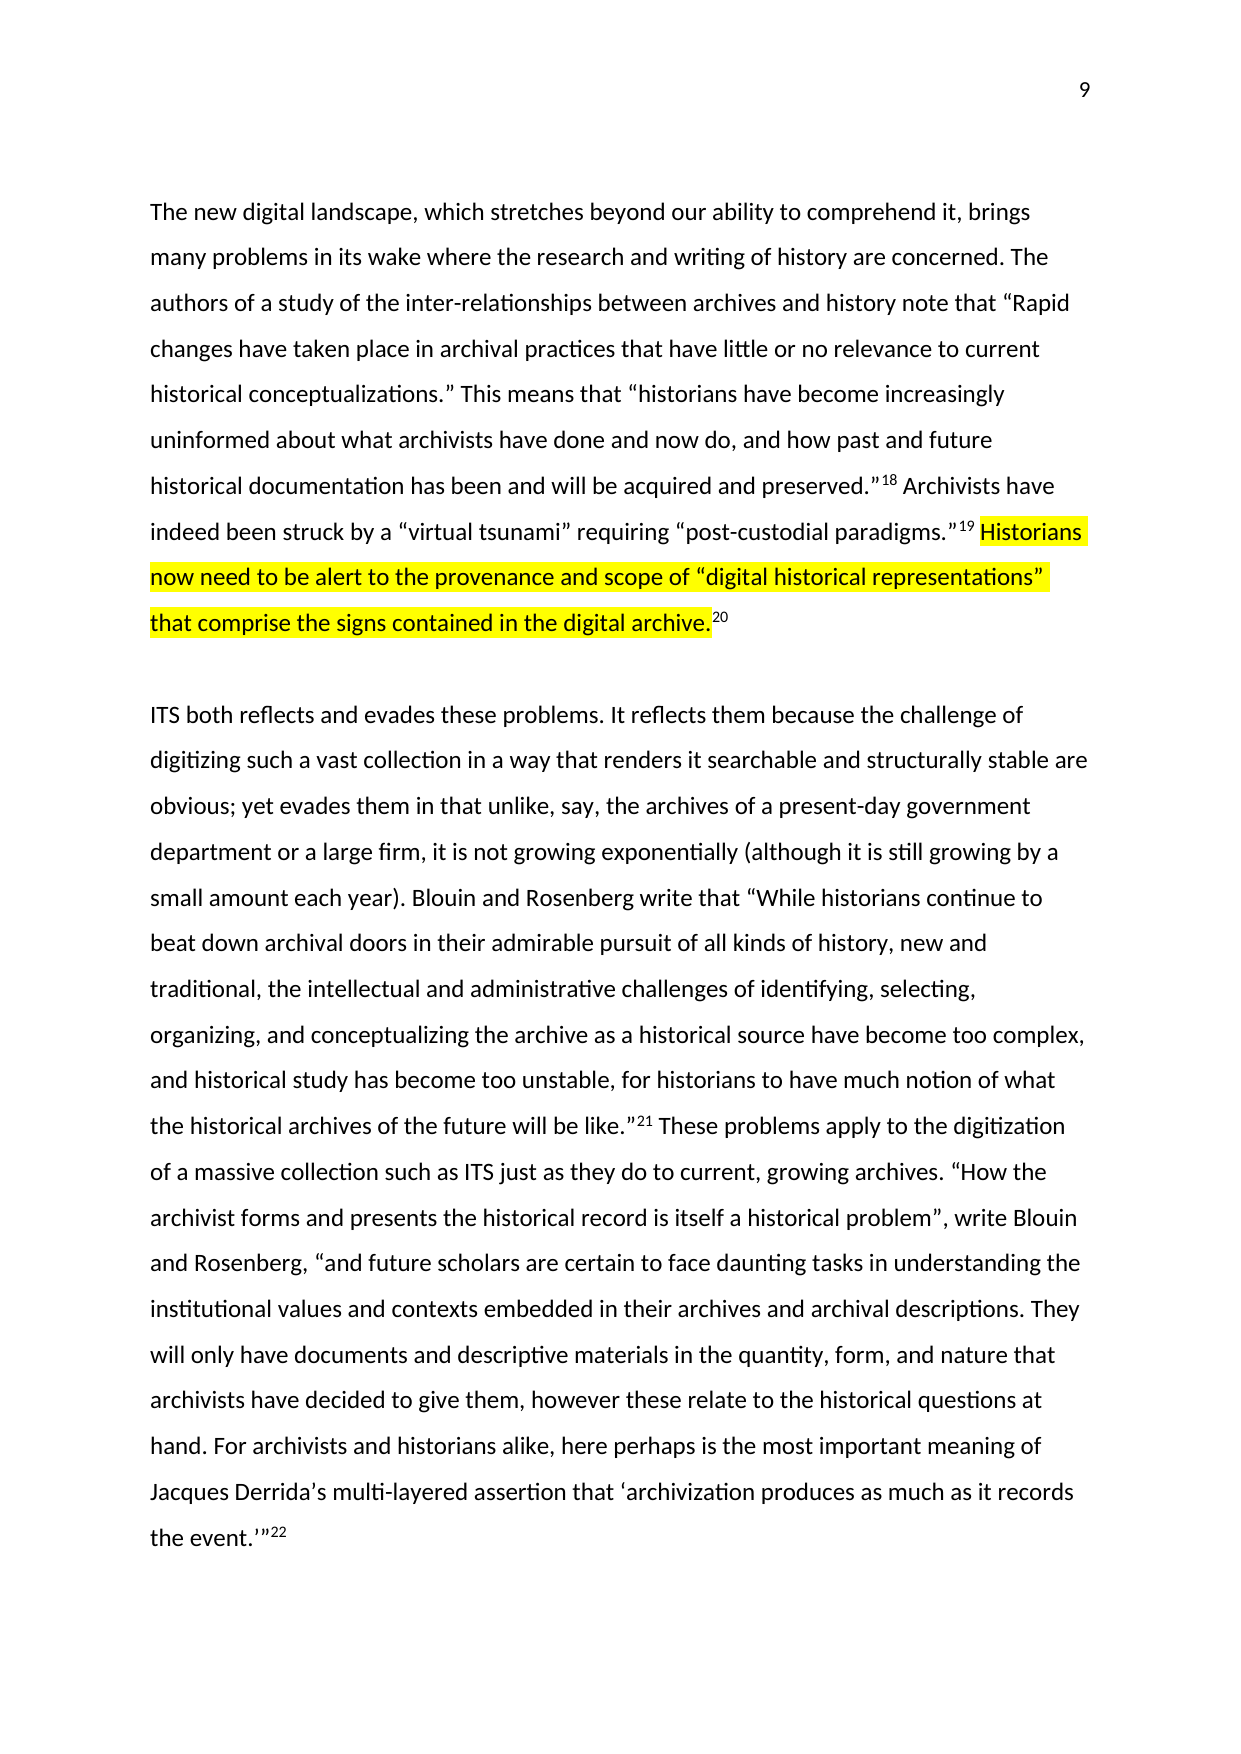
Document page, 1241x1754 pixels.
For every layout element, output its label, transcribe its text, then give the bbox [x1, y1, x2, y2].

text ITS both reflects and evades these problems. It reflects them because the challenge of digitizing such a vast collection in a way that renders it searchable and structurally stable are obvious; yet evades them in that unlike, say, the archives of a present-day government department or a large firm, it is not growing exponentially (although it is still growing by a small amount each year). Blouin and Rosenberg write that “While historians continue to beat down archival doors in their admirable pursuit of all kinds of history, new and traditional, the intellectual and administrative challenges of identifying, selecting, organizing, and conceptualizing the archive as a historical source have become too complex, and historical study has become too unstable, for historians to have much notion of what the historical archives of the future will be like.” These problems apply to the digitization of a massive collection such as ITS just as they do to current, growing archives. “How the archivist forms and presents the historical record is itself a historical problem”, write Blouin and Rosenberg, “and future scholars are certain to face daunting tasks in understanding the institutional values and contexts embedded in their archives and archival descriptions. They will only have documents and descriptive materials in the quantity, form, and nature that archivists have decided to give them, however these relate to the historical questions at hand. For archivists and historians alike, here perhaps is the most important meaning of Jacques Derrida’s multi-layered assertion that ‘archivization produces as much as it records the event.’” [150, 699, 1090, 1552]
text The new digital landscape, which stretches beyond our ability to comprehend it, brings many problems in its wake where the research and writing of history are concerned. The authors of a study of the inter-relationships between archives and history note that “Rapid changes have taken place in archival practices that have little or no relevance to current historical conceptualizations.” This means that “historians have become increasingly uninformed about what archivists have done and now do, and how past and future historical documentation has been and will be acquired and preserved.” Archivists have indeed been struck by a “virtual tsunami” requiring “post-custodial paradigms.” Historians now need to be alert to the provenance and scope of “digital historical representations” that comprise the signs contained in the digital archive. [150, 196, 1090, 638]
